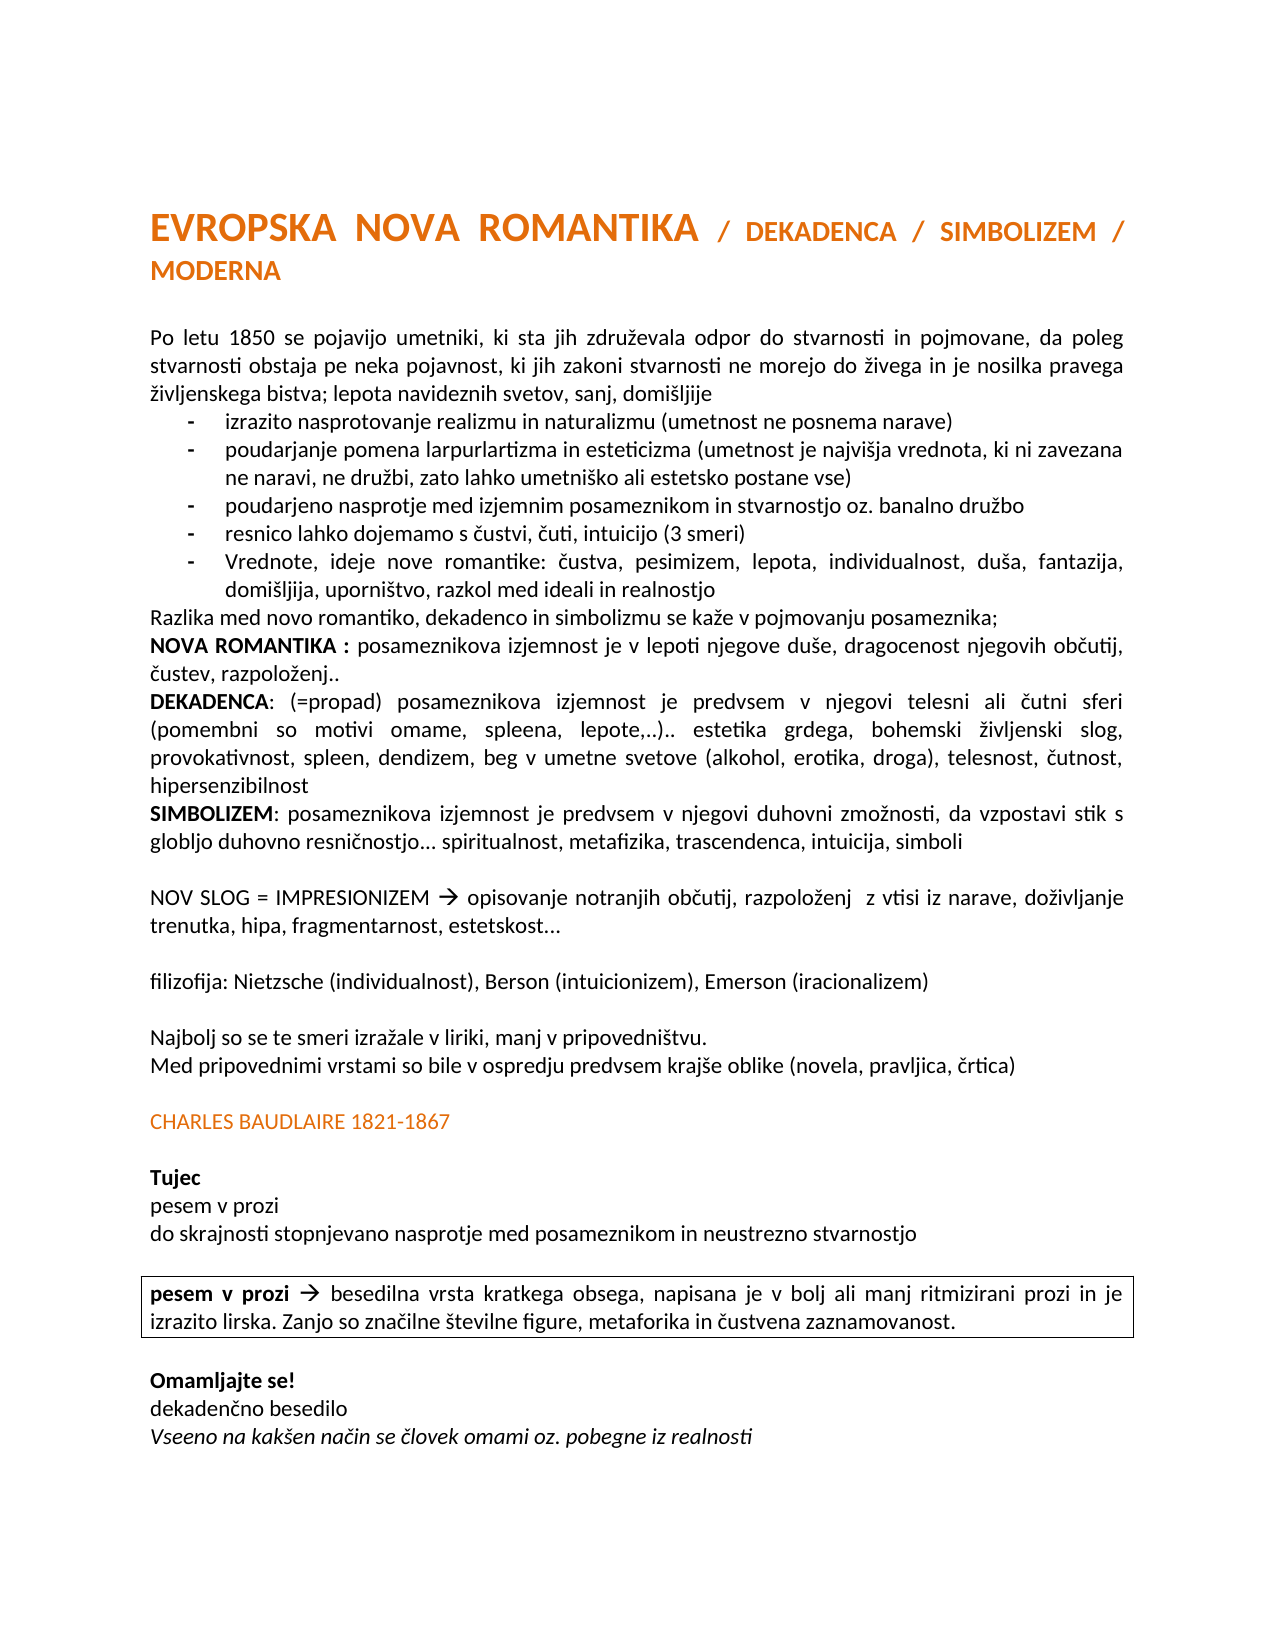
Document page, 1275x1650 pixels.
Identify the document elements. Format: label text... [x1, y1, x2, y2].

list poudarjanje pomena larpurlartizma in esteticizma (umetnost je najvišja vrednota, ki ni zavezana ne naravi, ne družbi, zato lahko umetniško ali estetsko postane vse) [187, 435, 1125, 491]
list izrazito nasprotovanje realizmu in naturalizmu (umetnost ne posnema narave) [187, 407, 1125, 435]
text DEKADENCA: (=propad) posameznikova izjemnost je predvsem v njegovi telesni ali čutni sferi (pomembni so motivi omame, spleena, lepote,..).. estetika grdega, bohemski življenski slog, provokativnost, spleen, dendizem, beg v umetne svetove (alkohol, erotika, droga), telesnost, čutnost, hipersenzibilnost [150, 687, 1125, 799]
list poudarjeno nasprotje med izjemnim posameznikom in stvarnostjo oz. banalno družbo [187, 491, 1125, 519]
text Po letu 1850 se pojavijo umetniki, ki sta jih združevala odpor do stvarnosti in pojmovane, da poleg stvarnosti obstaja pe neka pojavnost, ki jih zakoni stvarnosti ne morejo do živega in je nosilka pravega življenskega bistva; lepota navideznih svetov, sanj, domišljije [150, 323, 1125, 407]
text SIMBOLIZEM: posameznikova izjemnost je predvsem v njegovi duhovni zmožnosti, da vzpostavi stik s globljo duhovno resničnostjo... spiritualnost, metafizika, trascendenca, intuicija, simboli [150, 799, 1125, 855]
text NOV SLOG = IMPRESIONIZEM  opisovanje notranjih občutij, razpoloženj z vtisi iz narave, doživljanje trenutka, hipa, fragmentarnost, estetskost... [150, 883, 1125, 939]
text Omamljajte se! [150, 1366, 1125, 1394]
text Tujec [150, 1163, 1125, 1192]
text dekadenčno besedilo [150, 1394, 1125, 1422]
text NOVA ROMANTIKA : posameznikova izjemnost je v lepoti njegove duše, dragocenost njegovih občutij, čustev, razpoloženj.. [150, 631, 1125, 687]
text do skrajnosti stopnjevano nasprotje med posameznikom in neustrezno stvarnostjo [150, 1219, 1125, 1248]
text pesem v prozi  besedilna vrsta kratkega obsega, napisana je v bolj ali manj ritmizirani prozi in je izrazito lirska. Zanjo so značilne številne figure, metaforika in čustvena zaznamovanost. [142, 1277, 1133, 1337]
list resnico lahko dojemamo s čustvi, čuti, intuicijo (3 smeri) [187, 519, 1125, 547]
list Vrednote, ideje nove romantike: čustva, pesimizem, lepota, individualnost, duša, fantazija, domišljija, uporništvo, razkol med ideali in realnostjo [187, 547, 1125, 603]
text CHARLES BAUDLAIRE 1821-1867 [150, 1107, 1125, 1136]
text Razlika med novo romantiko, dekadenco in simbolizmu se kaže v pojmovanju posameznika; [150, 603, 1125, 631]
text EVROPSKA NOVA ROMANTIKA / DEKADENCA / SIMBOLIZEM / MODERNA [150, 201, 1125, 287]
text filizofija: Nietzsche (individualnost), Berson (intuicionizem), Emerson (iracionalizem) [150, 967, 1125, 995]
text pesem v prozi [150, 1192, 1125, 1219]
text Najbolj so se te smeri izražale v liriki, manj v pripovedništvu. [150, 1023, 1125, 1051]
text Med pripovednimi vrstami so bile v ospredju predvsem krajše oblike (novela, pravljica, črtica) [150, 1051, 1125, 1079]
text Vseeno na kakšen način se človek omami oz. pobegne iz realnosti [150, 1422, 1125, 1450]
